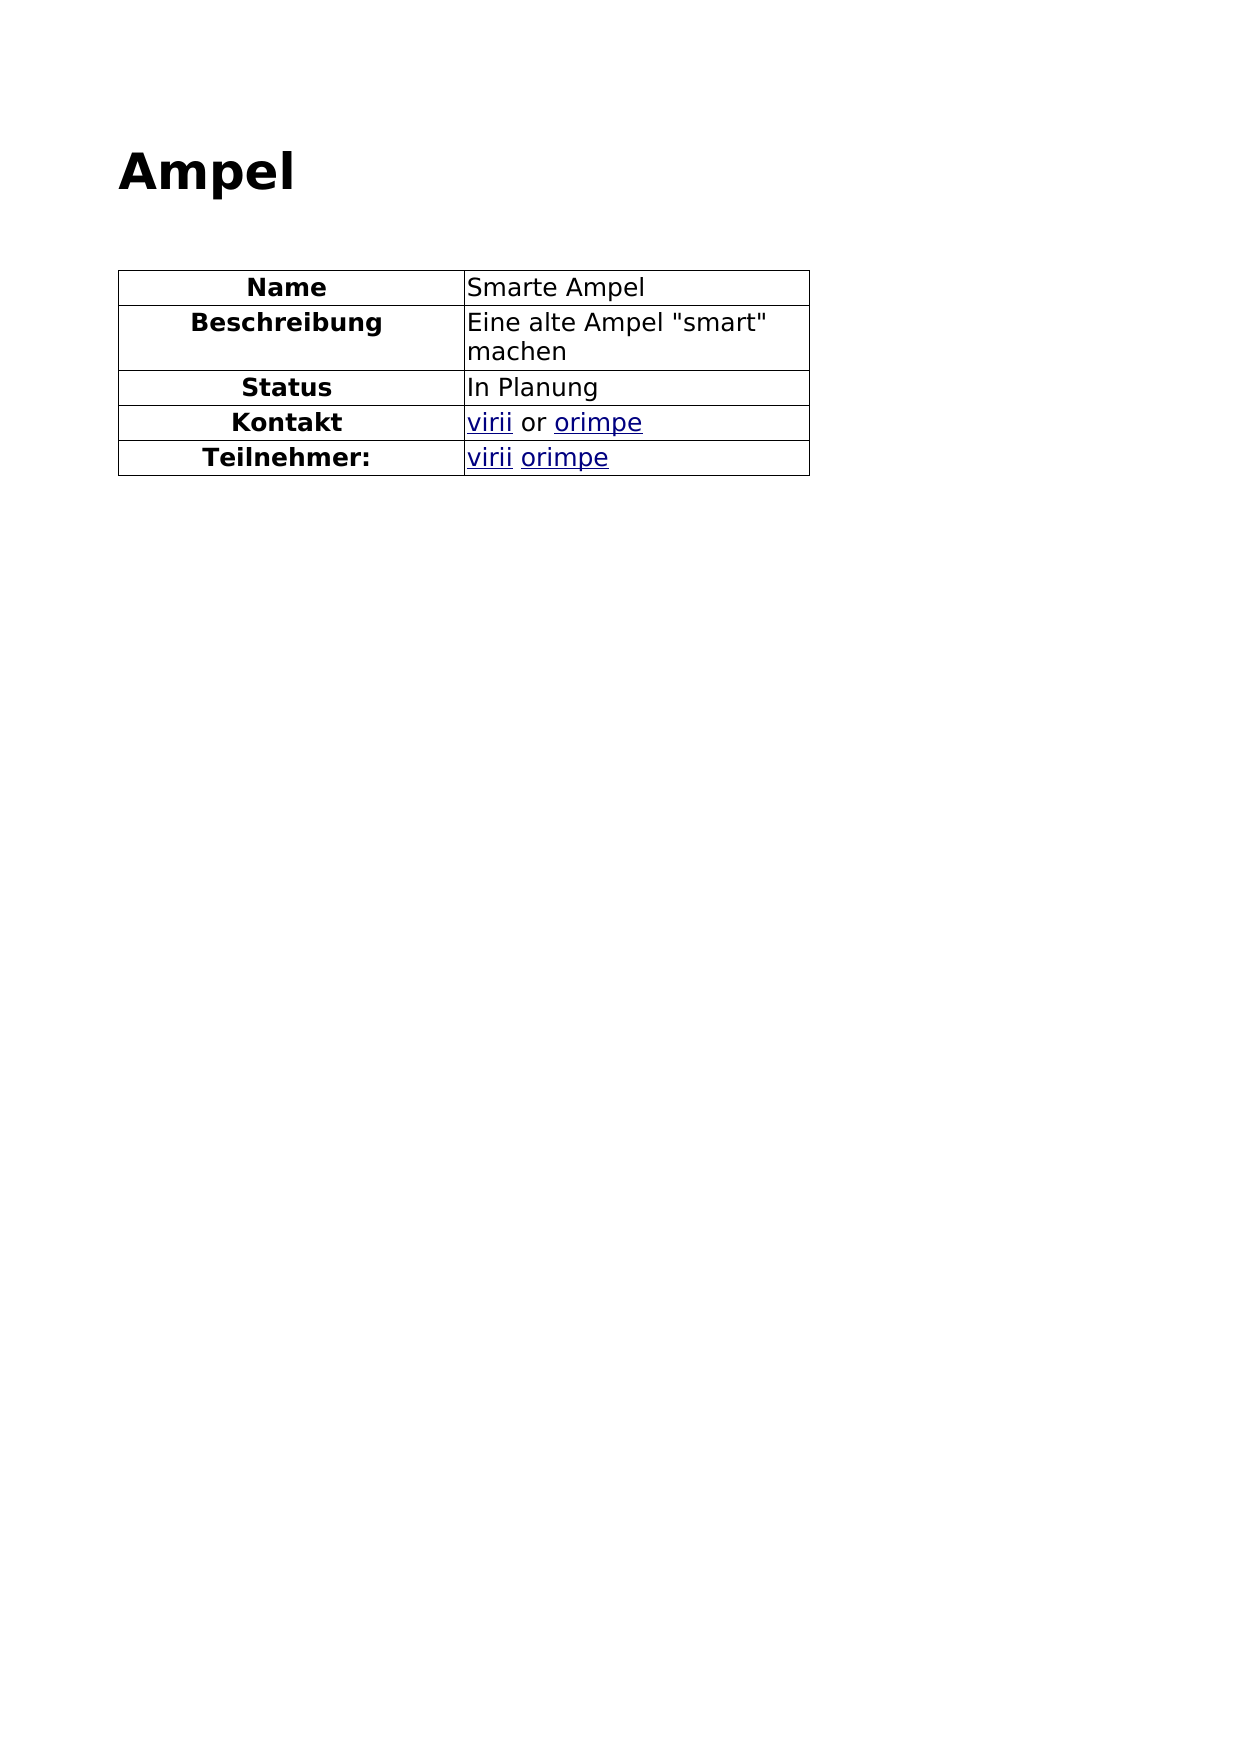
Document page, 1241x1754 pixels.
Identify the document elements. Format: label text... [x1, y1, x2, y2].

table_header Name [119, 271, 464, 305]
subtitle Ampel [118, 143, 1122, 201]
table_cell Teilnehmer: [119, 441, 464, 475]
table_cell virii or orimpe [465, 406, 809, 440]
table_cell Beschreibung [119, 306, 464, 370]
table_cell In Planung [465, 371, 809, 405]
table_cell Status [119, 371, 464, 405]
table_header Smarte Ampel [465, 271, 809, 305]
table_cell Kontakt [119, 406, 464, 440]
table_cell Eine alte Ampel "smart" machen [465, 306, 809, 370]
table_cell virii orimpe [465, 441, 809, 475]
